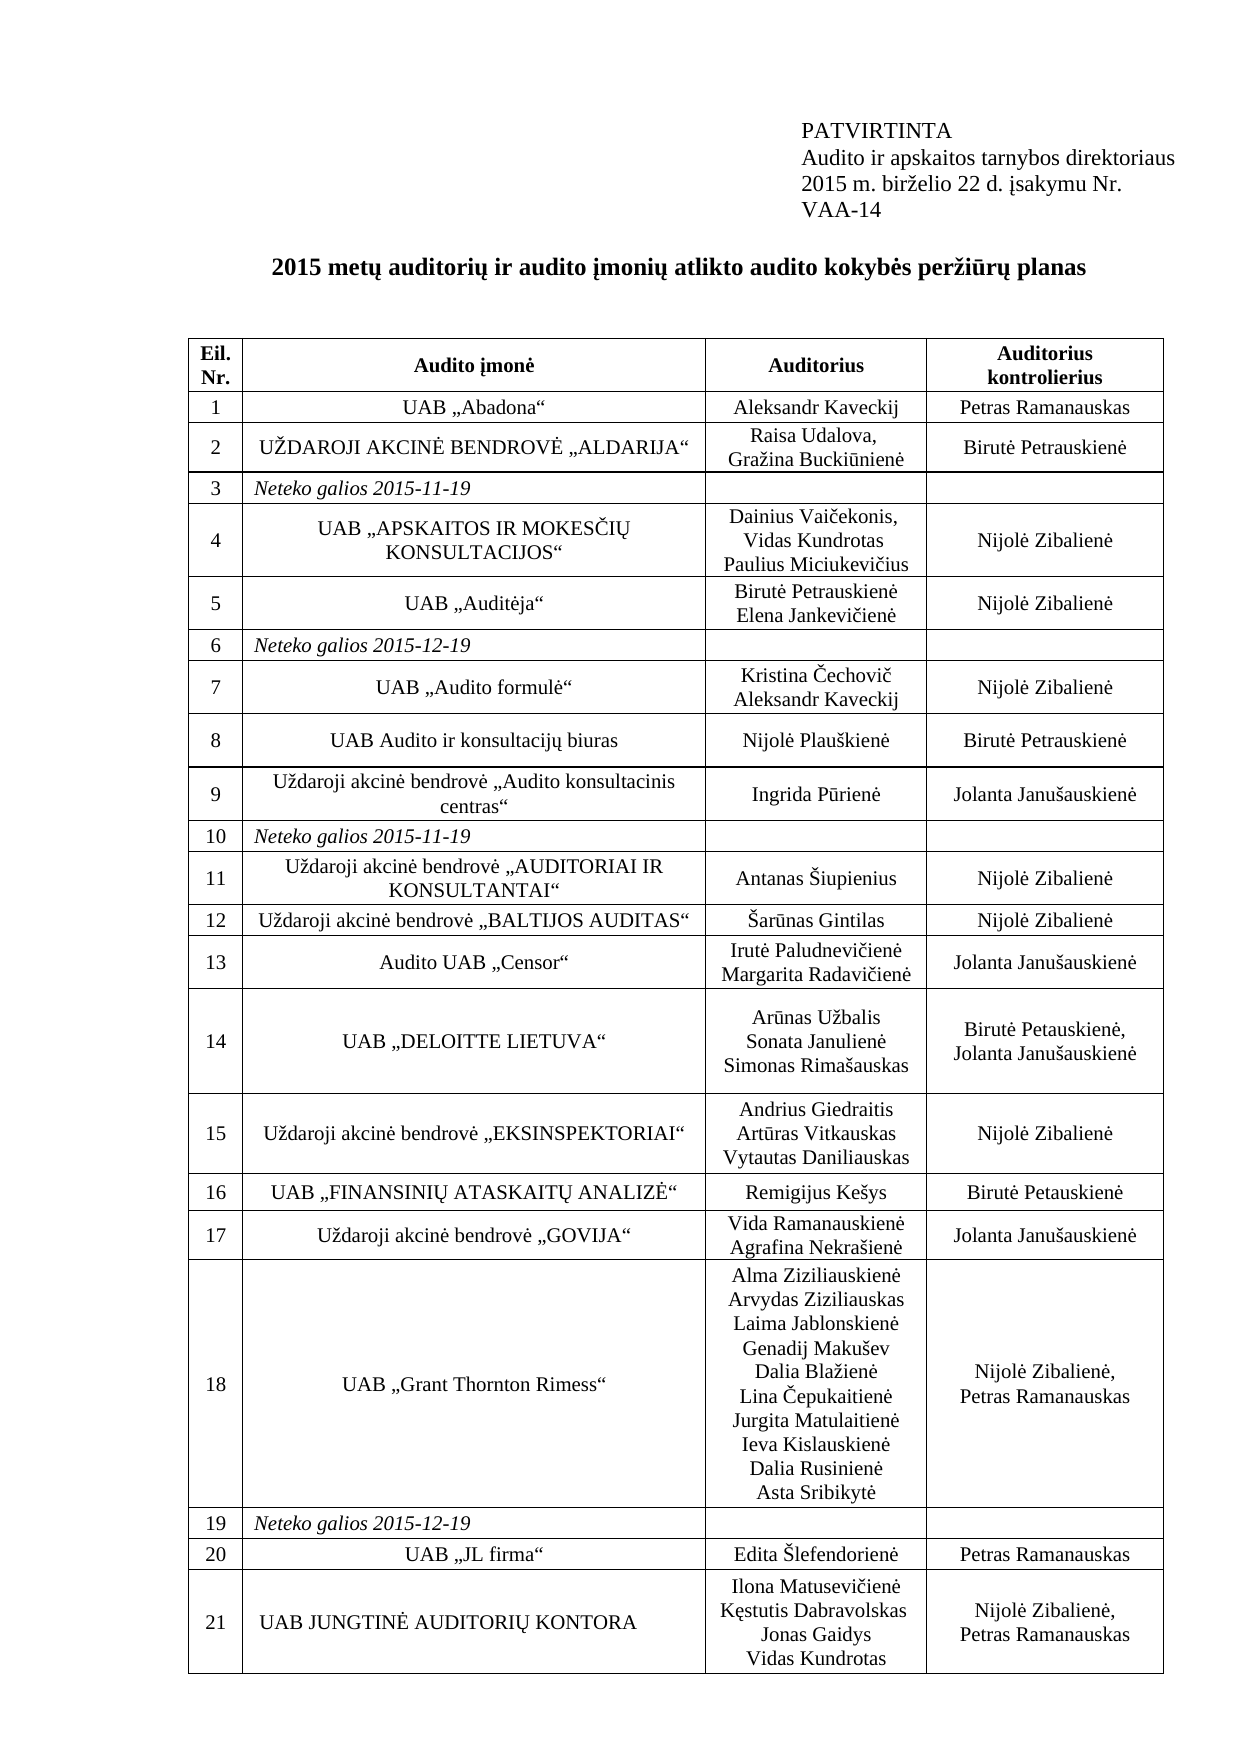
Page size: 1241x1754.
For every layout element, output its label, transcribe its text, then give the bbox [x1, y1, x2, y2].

table_cell Šarūnas Gintilas [706, 905, 926, 935]
table_cell Vida Ramanauskienė Agrafina Nekrašienė [706, 1211, 926, 1259]
table_cell [706, 821, 926, 851]
table_header Audito įmonė [243, 339, 705, 391]
table_cell Uždaroji akcinė bendrovė „BALTIJOS AUDITAS“ [243, 905, 705, 935]
table_cell [927, 1508, 1163, 1538]
table_cell 16 [189, 1174, 242, 1210]
table_cell UAB „FINANSINIŲ ATASKAITŲ ANALIZĖ“ [243, 1174, 705, 1210]
table_cell Ilona Matusevičienė Kęstutis Dabravolskas Jonas Gaidys Vidas Kundrotas [706, 1570, 926, 1673]
table_cell [927, 630, 1163, 660]
table_cell Raisa Udalova, Gražina Buckiūnienė [706, 423, 926, 471]
table_cell 18 [189, 1260, 242, 1507]
table_cell Nijolė Plauškienė [706, 714, 926, 766]
table_cell [927, 473, 1163, 503]
table_cell Uždaroji akcinė bendrovė „GOVIJA“ [243, 1211, 705, 1259]
table_cell UAB „Abadona“ [243, 392, 705, 422]
table_cell Uždaroji akcinė bendrovė „Audito konsultacinis centras“ [243, 768, 705, 819]
table_cell Jolanta Janušauskienė [927, 1211, 1163, 1259]
table_cell Kristina Čechovič Aleksandr Kaveckij [706, 661, 926, 713]
table_cell Andrius Giedraitis Artūras Vitkauskas Vytautas Daniliauskas [706, 1094, 926, 1172]
table_cell Dainius Vaičekonis, Vidas Kundrotas Paulius Miciukevičius [706, 504, 926, 576]
table_header Auditorius kontrolierius [927, 339, 1163, 391]
table_cell UAB „DELOITTE LIETUVA“ [243, 989, 705, 1093]
table_cell 7 [189, 661, 242, 713]
text Audito ir apskaitos tarnybos direktoriaus 2015 m. birželio 22 d. įsakymu Nr. VAA-14 [801, 144, 1181, 223]
table_cell UAB „Auditėja“ [243, 577, 705, 629]
table_header Eil. Nr. [189, 339, 242, 391]
table_cell [706, 630, 926, 660]
table_cell Nijolė Zibalienė [927, 905, 1163, 935]
table_cell Alma Ziziliauskienė Arvydas Ziziliauskas Laima Jablonskienė Genadij Makušev Dalia Blažienė Lina Čepukaitienė Jurgita Matulaitienė Ieva Kislauskienė Dalia Rusinienė Asta Sribikytė [706, 1260, 926, 1507]
table_cell 13 [189, 936, 242, 988]
table_cell UAB Audito ir konsultacijų biuras [243, 714, 705, 766]
table_cell Neteko galios 2015-12-19 [243, 1508, 705, 1538]
text PATVIRTINTA [801, 117, 1181, 144]
table_cell Birutė Petrauskienė [927, 423, 1163, 471]
table_cell Neteko galios 2015-11-19 [243, 821, 705, 851]
table_cell 20 [189, 1539, 242, 1569]
table_cell 1 [189, 392, 242, 422]
table_header Auditorius [706, 339, 926, 391]
table_cell UAB „Grant Thornton Rimess“ [243, 1260, 705, 1507]
table_cell Nijolė Zibalienė [927, 661, 1163, 713]
table_cell 5 [189, 577, 242, 629]
table_cell 6 [189, 630, 242, 660]
table_cell Audito UAB „Censor“ [243, 936, 705, 988]
table_cell 3 [189, 473, 242, 503]
table_cell Uždaroji akcinė bendrovė „EKSINSPEKTORIAI“ [243, 1094, 705, 1172]
table_cell Nijolė Zibalienė [927, 577, 1163, 629]
table_cell 4 [189, 504, 242, 576]
table_cell Petras Ramanauskas [927, 1539, 1163, 1569]
table_cell Nijolė Zibalienė, Petras Ramanauskas [927, 1570, 1163, 1673]
table_cell Nijolė Zibalienė, Petras Ramanauskas [927, 1260, 1163, 1507]
table_cell Jolanta Janušauskienė [927, 936, 1163, 988]
table_cell [927, 821, 1163, 851]
table_cell UAB „APSKAITOS IR MOKESČIŲ KONSULTACIJOS“ [243, 504, 705, 576]
table_cell Remigijus Kešys [706, 1174, 926, 1210]
table_cell UŽDAROJI AKCINĖ BENDROVĖ „ALDARIJA“ [243, 423, 705, 471]
table_cell 12 [189, 905, 242, 935]
table_cell UAB „Audito formulė“ [243, 661, 705, 713]
table_cell Edita Šlefendorienė [706, 1539, 926, 1569]
table_cell Uždaroji akcinė bendrovė „AUDITORIAI IR KONSULTANTAI“ [243, 852, 705, 904]
table_cell 2 [189, 423, 242, 471]
table_cell 10 [189, 821, 242, 851]
table_cell UAB JUNGTINĖ AUDITORIŲ KONTORA [243, 1570, 705, 1673]
table_cell 9 [189, 768, 242, 819]
table_cell Arūnas Užbalis Sonata Janulienė Simonas Rimašauskas [706, 989, 926, 1093]
table_cell Neteko galios 2015-11-19 [243, 473, 705, 503]
text 2015 metų auditorių ir audito įmonių atlikto audito kokybės peržiūrų planas [177, 252, 1181, 280]
table_cell Nijolė Zibalienė [927, 852, 1163, 904]
table_cell Ingrida Pūrienė [706, 768, 926, 819]
table_cell UAB „JL firma“ [243, 1539, 705, 1569]
table_cell 15 [189, 1094, 242, 1172]
table_cell 19 [189, 1508, 242, 1538]
table_cell Petras Ramanauskas [927, 392, 1163, 422]
table_cell 14 [189, 989, 242, 1093]
table_cell 11 [189, 852, 242, 904]
table_cell Aleksandr Kaveckij [706, 392, 926, 422]
table_cell 17 [189, 1211, 242, 1259]
table_cell Birutė Petrauskienė [927, 714, 1163, 766]
table_cell Birutė Petauskienė [927, 1174, 1163, 1210]
table_cell 8 [189, 714, 242, 766]
table_cell Birutė Petrauskienė Elena Jankevičienė [706, 577, 926, 629]
table_cell 21 [189, 1570, 242, 1673]
table_cell [706, 473, 926, 503]
table_cell [706, 1508, 926, 1538]
table_cell Jolanta Janušauskienė [927, 768, 1163, 819]
table_cell Neteko galios 2015-12-19 [243, 630, 705, 660]
table_cell Irutė Paludnevičienė Margarita Radavičienė [706, 936, 926, 988]
table_cell Birutė Petauskienė, Jolanta Janušauskienė [927, 989, 1163, 1093]
table_cell Antanas Šiupienius [706, 852, 926, 904]
table_cell Nijolė Zibalienė [927, 1094, 1163, 1172]
table_cell Nijolė Zibalienė [927, 504, 1163, 576]
